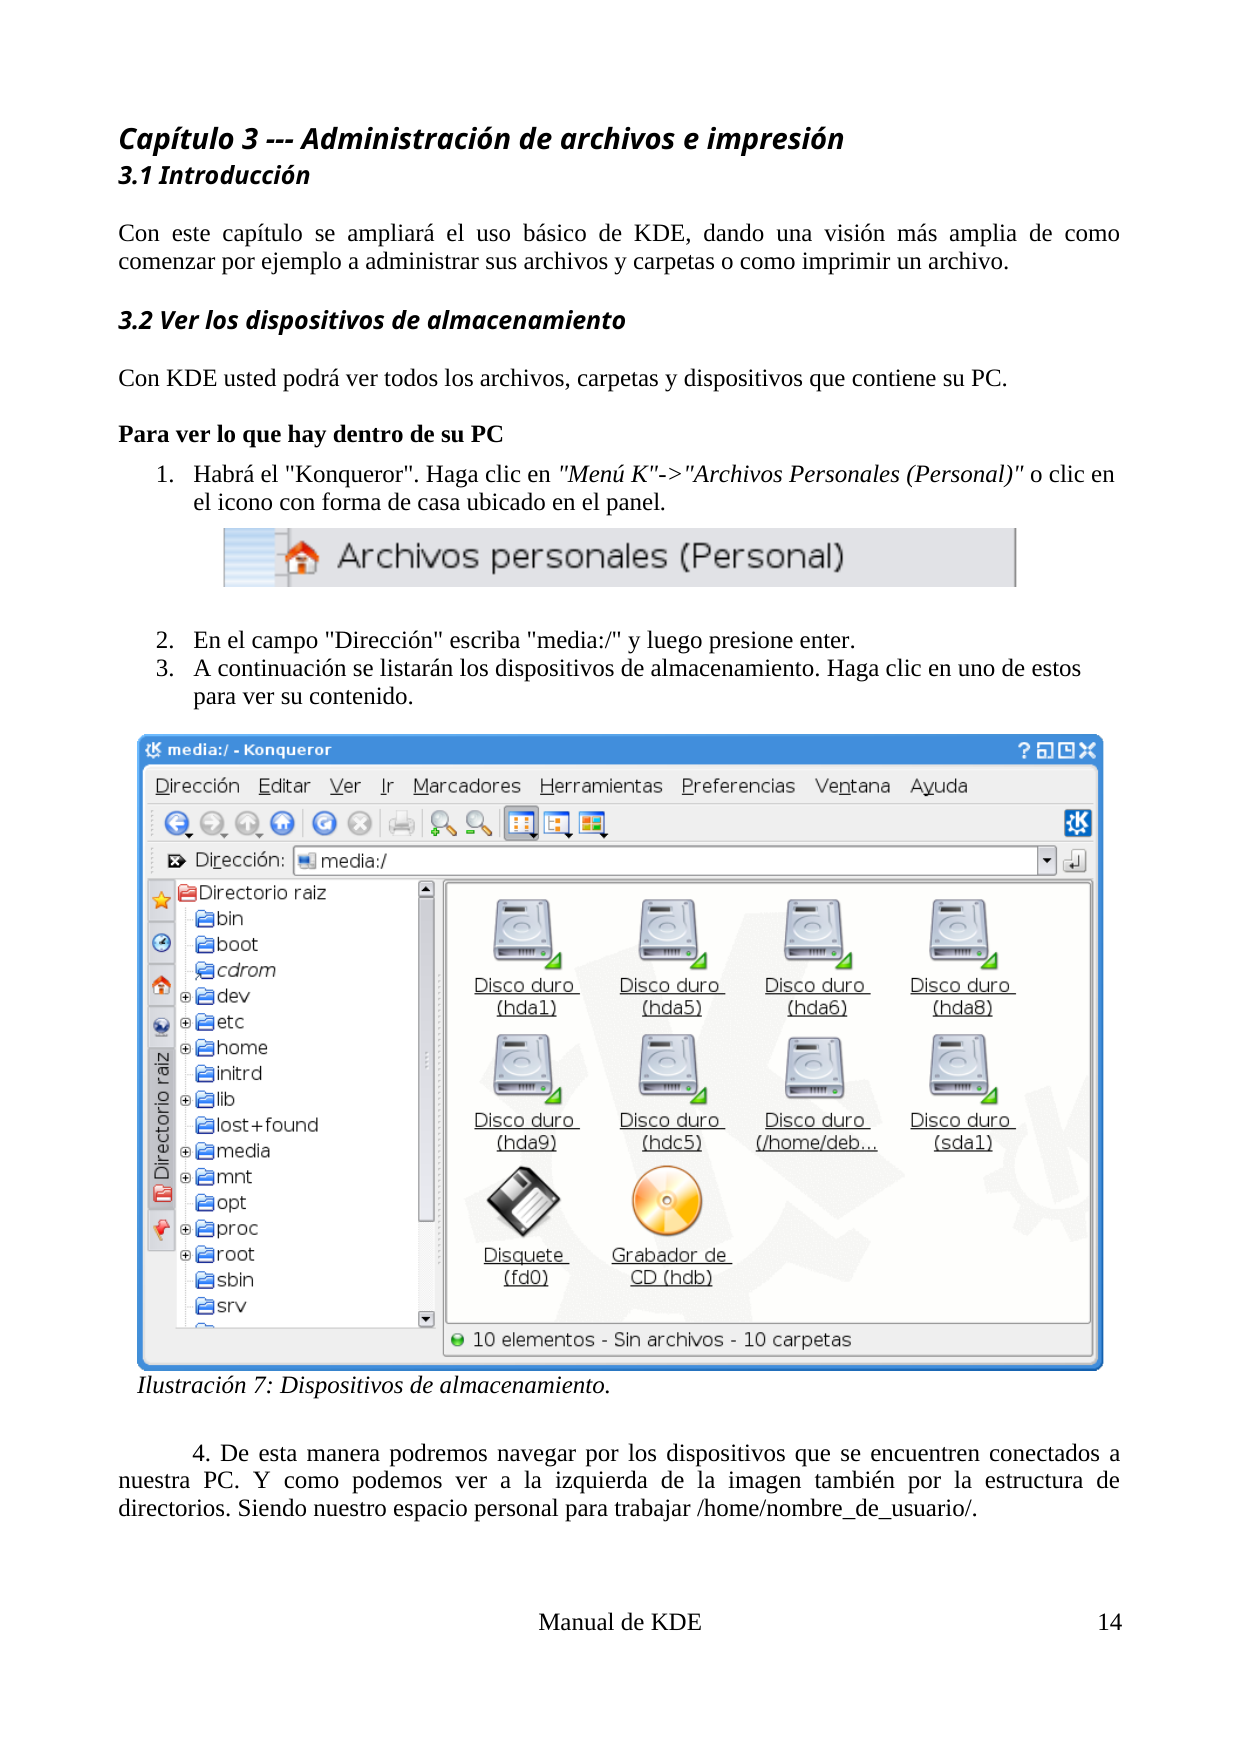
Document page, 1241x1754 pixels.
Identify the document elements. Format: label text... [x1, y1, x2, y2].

text Capítulo 3 --- Administración de archivos e impresión [118, 118, 1122, 158]
text Con KDE usted podrá ver todos los archivos, carpetas y dispositivos que contiene su PC. Para ver lo que hay dentro de su PC [118, 364, 1122, 448]
picture [137, 734, 1104, 1371]
text Ilustración 7: Dispositivos de almacenamiento. [137, 1371, 1103, 1398]
text 3.1 Introducción [118, 158, 1122, 192]
picture [223, 528, 1017, 587]
text 3.2 Ver los dispositivos de almacenamiento [118, 303, 1122, 337]
list En el campo "Dirección" escriba "media:/" y luego presione enter. [156, 627, 1122, 654]
list Habrá el "Konqueror". Haga clic en "Menú K"->"Archivos Personales (Personal)" o clic en el icono con forma de casa ubicado en el panel. [156, 460, 1122, 516]
text 4. De esta manera podremos navegar por los dispositivos que se encuentren conectados a nuestra PC. Y como podemos ver a la izquierda de la imagen también por la estructura de directorios. Siendo nuestro espacio personal para trabajar /home/nombre_de_usuario/. [118, 1439, 1122, 1522]
list A continuación se listarán los dispositivos de almacenamiento. Haga clic en uno de estos para ver su contenido. [156, 654, 1122, 710]
text Con este capítulo se ampliará el uso básico de KDE, dando una visión más amplia de como comenzar por ejemplo a administrar sus archivos y carpetas o como imprimir un archivo. [118, 219, 1122, 275]
